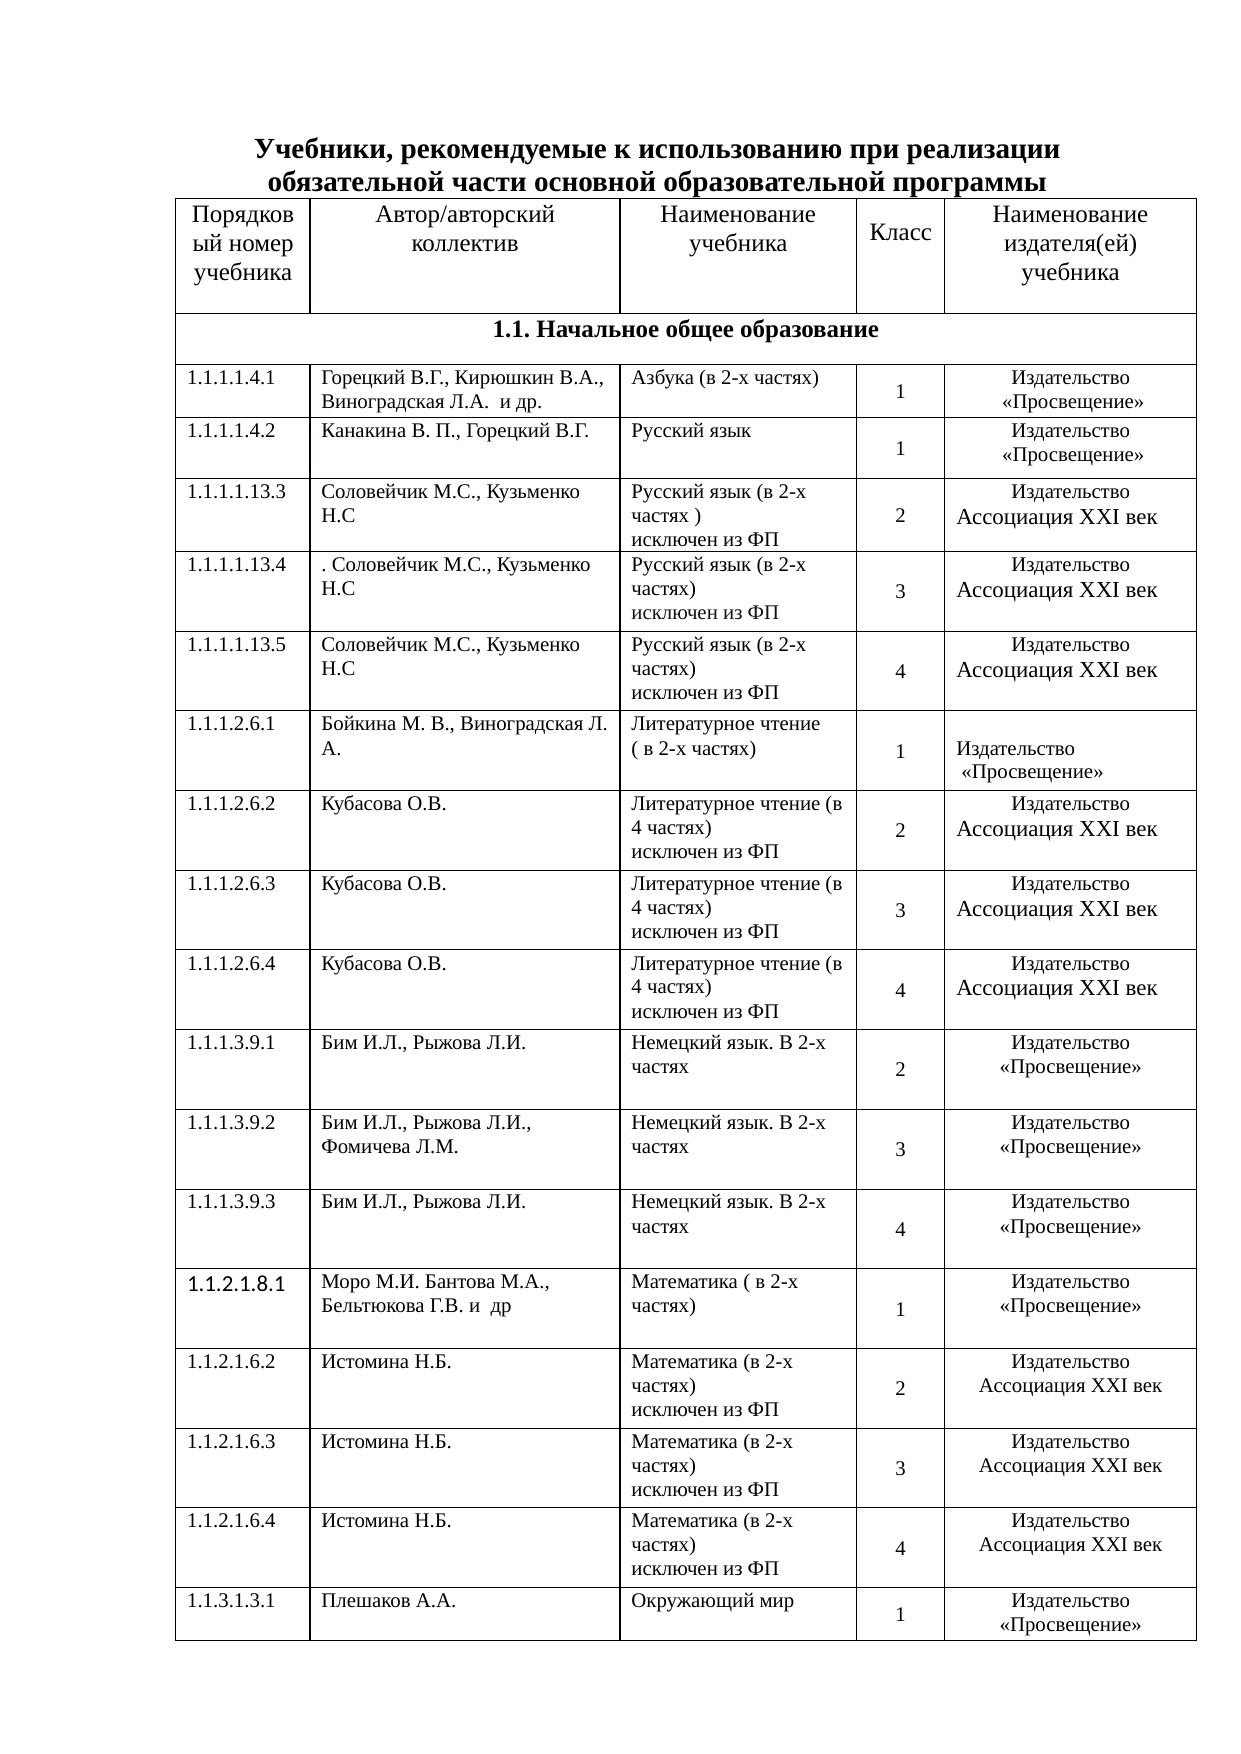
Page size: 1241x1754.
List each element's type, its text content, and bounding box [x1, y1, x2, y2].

table_cell 1.1.1.2.6.2 [176, 791, 309, 870]
table_cell Кубасова О.В. [311, 950, 619, 1029]
table_cell Азбука (в 2-х частях) [621, 365, 856, 417]
table_cell Издательство Ассоциация ХХI век [945, 479, 1196, 551]
text Учебники, рекомендуемые к использованию при реализации обязательной части основной образовательной программы [177, 131, 1137, 198]
table_cell 3 [857, 1429, 944, 1507]
table_cell Издательство «Просвещение» [945, 1588, 1196, 1640]
table_cell Литературное чтение ( в 2-х частях) [621, 711, 856, 790]
table_cell 1.1. Начальное общее образование [176, 314, 1196, 364]
table_cell 1.1.2.1.8.1 [176, 1269, 309, 1348]
table_cell Немецкий язык. В 2-х частях [621, 1190, 856, 1268]
table_cell Издательство «Просвещение» [945, 711, 1196, 790]
table_header Порядковый номер учебника [176, 199, 309, 313]
table_cell 3 [857, 871, 944, 949]
table_cell 1.1.1.1.13.4 [176, 552, 309, 631]
table_cell 1.1.2.1.6.4 [176, 1508, 309, 1587]
table_cell Канакина В. П., Горецкий В.Г. [311, 418, 619, 478]
table_cell Издательство Ассоциация ХХI век [945, 1429, 1196, 1507]
table_cell 1.1.1.3.9.1 [176, 1030, 309, 1109]
table_cell Издательство «Просвещение» [945, 1269, 1196, 1348]
table_cell 1 [857, 1269, 944, 1348]
table_cell Русский язык [621, 418, 856, 478]
table_cell Издательство Ассоциация ХХI век [945, 950, 1196, 1029]
table_cell 1.1.1.1.13.5 [176, 632, 309, 710]
table_cell Моро М.И. Бантова М.А., Бельтюкова Г.В. и др [311, 1269, 619, 1348]
table_cell Соловейчик М.С., Кузьменко Н.С [311, 632, 619, 710]
table_cell Издательство «Просвещение» [945, 418, 1196, 478]
table_cell 2 [857, 1030, 944, 1109]
table_cell 1.1.1.2.6.3 [176, 871, 309, 949]
table_cell Бим И.Л., Рыжова Л.И., Фомичева Л.М. [311, 1110, 619, 1188]
table_cell Бим И.Л., Рыжова Л.И. [311, 1190, 619, 1268]
table_cell Издательство «Просвещение» [945, 1110, 1196, 1188]
table_cell 2 [857, 1349, 944, 1427]
table_cell Издательство «Просвещение» [945, 1190, 1196, 1268]
table_cell 1 [857, 711, 944, 790]
table_cell 1.1.2.1.6.3 [176, 1429, 309, 1507]
table_cell 1 [857, 418, 944, 478]
table_cell Литературное чтение (в 4 частях) исключен из ФП [621, 950, 856, 1029]
table_cell Издательство Ассоциация ХХI век [945, 1508, 1196, 1587]
table_cell Издательство «Просвещение» [945, 365, 1196, 417]
table_cell Издательство Ассоциация ХХI век [945, 632, 1196, 710]
table_cell Издательство «Просвещение» [945, 1030, 1196, 1109]
table_cell Издательство Ассоциация ХХI век [945, 871, 1196, 949]
table_header Наименование издателя(ей) учебника [945, 199, 1196, 313]
table_header Класс [857, 199, 944, 313]
table_cell Русский язык (в 2-х частях) исключен из ФП [621, 632, 856, 710]
table_cell 1.1.1.2.6.1 [176, 711, 309, 790]
table_cell Бойкина М. В., Виноградская Л. А. [311, 711, 619, 790]
table_cell Кубасова О.В. [311, 871, 619, 949]
table_cell Окружающий мир [621, 1588, 856, 1640]
table_cell 3 [857, 1110, 944, 1188]
table_cell 4 [857, 1190, 944, 1268]
table_cell 1 [857, 365, 944, 417]
table_cell . Соловейчик М.С., Кузьменко Н.С [311, 552, 619, 631]
table_cell 1.1.1.3.9.3 [176, 1190, 309, 1268]
table_cell 1.1.1.1.4.1 [176, 365, 309, 417]
table_cell 1.1.3.1.3.1 [176, 1588, 309, 1640]
table_header Наименование учебника [621, 199, 856, 313]
table_cell Издательство Ассоциация ХХI век [945, 1349, 1196, 1427]
table_cell Математика ( в 2-х частях) [621, 1269, 856, 1348]
table_cell Издательство Ассоциация ХХI век [945, 552, 1196, 631]
table_cell Издательство Ассоциация ХХI век [945, 791, 1196, 870]
table_cell 1.1.2.1.6.2 [176, 1349, 309, 1427]
table_cell Плешаков А.А. [311, 1588, 619, 1640]
table_cell 1.1.1.2.6.4 [176, 950, 309, 1029]
table_cell 1.1.1.1.4.2 [176, 418, 309, 478]
table_cell 3 [857, 552, 944, 631]
table_cell Бим И.Л., Рыжова Л.И. [311, 1030, 619, 1109]
table_cell 2 [857, 479, 944, 551]
table_cell Литературное чтение (в 4 частях) исключен из ФП [621, 871, 856, 949]
table_cell Истомина Н.Б. [311, 1508, 619, 1587]
table_cell 4 [857, 950, 944, 1029]
table_cell 4 [857, 1508, 944, 1587]
table_cell Русский язык (в 2-х частях) исключен из ФП [621, 552, 856, 631]
table_cell Математика (в 2-х частях) исключен из ФП [621, 1349, 856, 1427]
table_cell Немецкий язык. В 2-х частях [621, 1110, 856, 1188]
table_cell 1 [857, 1588, 944, 1640]
table_header Автор/авторский коллектив [311, 199, 619, 313]
table_cell 2 [857, 791, 944, 870]
table_cell Математика (в 2-х частях) исключен из ФП [621, 1429, 856, 1507]
table_cell Горецкий В.Г., Кирюшкин В.А., Виноградская Л.А. и др. [311, 365, 619, 417]
table_cell Русский язык (в 2-х частях ) исключен из ФП [621, 479, 856, 551]
table_cell Соловейчик М.С., Кузьменко Н.С [311, 479, 619, 551]
table_cell 1.1.1.3.9.2 [176, 1110, 309, 1188]
table_cell Литературное чтение (в 4 частях) исключен из ФП [621, 791, 856, 870]
table_cell 1.1.1.1.13.3 [176, 479, 309, 551]
table_cell Истомина Н.Б. [311, 1429, 619, 1507]
table_cell Математика (в 2-х частях) исключен из ФП [621, 1508, 856, 1587]
table_cell Немецкий язык. В 2-х частях [621, 1030, 856, 1109]
table_cell Истомина Н.Б. [311, 1349, 619, 1427]
table_cell Кубасова О.В. [311, 791, 619, 870]
table_cell 4 [857, 632, 944, 710]
